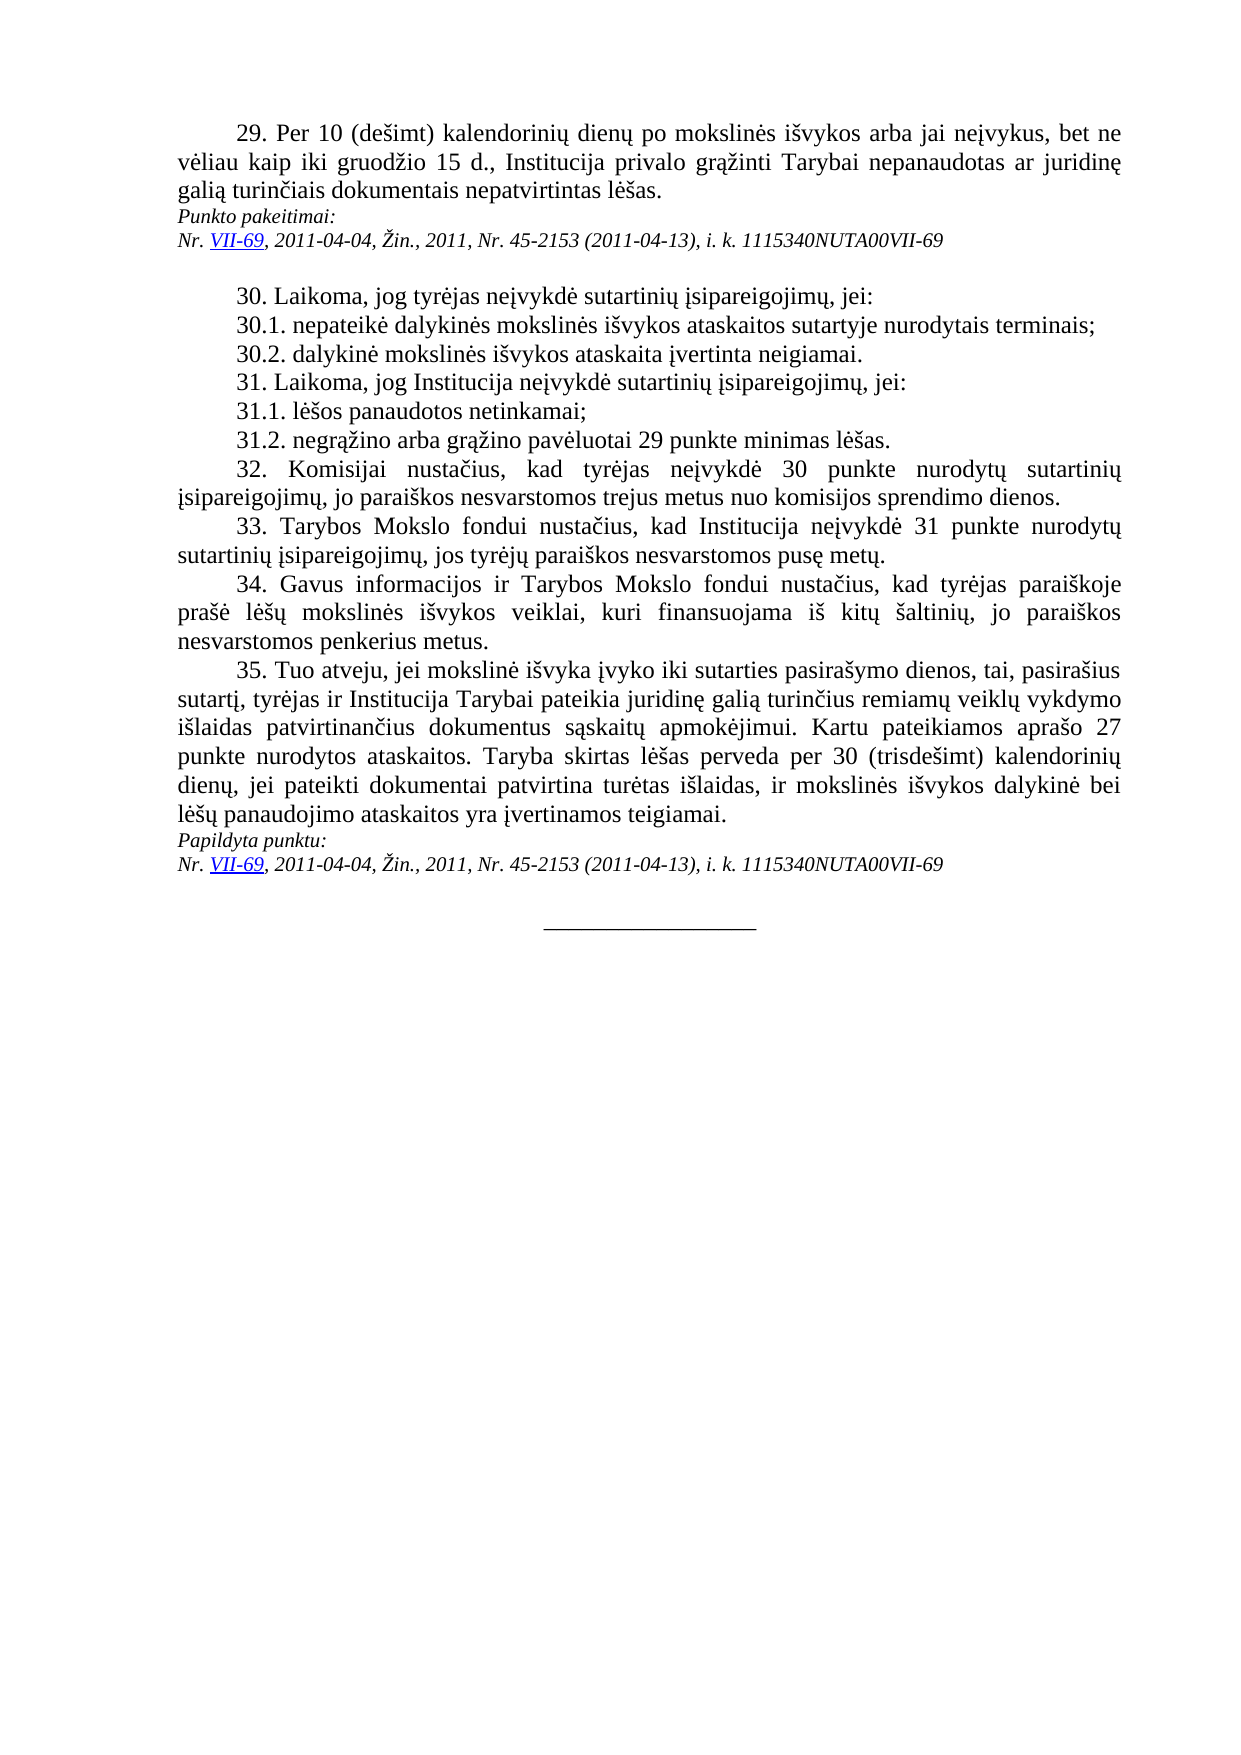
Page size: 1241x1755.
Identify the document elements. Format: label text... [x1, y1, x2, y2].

text 32. Komisijai nustačius, kad tyrėjas neįvykdė 30 punkte nurodytų sutartinių įsipareigojimų, jo paraiškos nesvarstomos trejus metus nuo komisijos sprendimo dienos. [177, 454, 1122, 511]
text Nr. VII-69, 2011-04-04, Žin., 2011, Nr. 45-2153 (2011-04-13), i. k. 1115340NUTA00VII-69 [177, 852, 1122, 876]
text _________________ [177, 904, 1122, 933]
text 31.1. lėšos panaudotos netinkamai; [177, 396, 1122, 425]
text 30.1. nepateikė dalykinės mokslinės išvykos ataskaitos sutartyje nurodytais terminais; [177, 310, 1122, 339]
text Punkto pakeitimai: [177, 204, 1122, 228]
text Papildyta punktu: [177, 827, 1122, 852]
text Nr. VII-69, 2011-04-04, Žin., 2011, Nr. 45-2153 (2011-04-13), i. k. 1115340NUTA00VII-69 [177, 228, 1122, 252]
text 31. Laikoma, jog Institucija neįvykdė sutartinių įsipareigojimų, jei: [177, 367, 1122, 396]
text 35. Tuo atveju, jei mokslinė išvyka įvyko iki sutarties pasirašymo dienos, tai, pasirašius sutartį, tyrėjas ir Institucija Tarybai pateikia juridinę galią turinčius remiamų veiklų vykdymo išlaidas patvirtinančius dokumentus sąskaitų apmokėjimui. Kartu pateikiamos aprašo 27 punkte nurodytos ataskaitos. Taryba skirtas lėšas perveda per 30 (trisdešimt) kalendorinių dienų, jei pateikti dokumentai patvirtina turėtas išlaidas, ir mokslinės išvykos dalykinė bei lėšų panaudojimo ataskaitos yra įvertinamos teigiamai. [177, 655, 1122, 827]
text 33. Tarybos Mokslo fondui nustačius, kad Institucija neįvykdė 31 punkte nurodytų sutartinių įsipareigojimų, jos tyrėjų paraiškos nesvarstomos pusę metų. [177, 511, 1122, 569]
text 29. Per 10 (dešimt) kalendorinių dienų po mokslinės išvykos arba jai neįvykus, bet ne vėliau kaip iki gruodžio 15 d., Institucija privalo grąžinti Tarybai nepanaudotas ar juridinę galią turinčiais dokumentais nepatvirtintas lėšas. [177, 118, 1122, 204]
text 30. Laikoma, jog tyrėjas neįvykdė sutartinių įsipareigojimų, jei: [177, 281, 1122, 310]
text 31.2. negrąžino arba grąžino pavėluotai 29 punkte minimas lėšas. [177, 425, 1122, 454]
text 34. Gavus informacijos ir Tarybos Mokslo fondui nustačius, kad tyrėjas paraiškoje prašė lėšų mokslinės išvykos veiklai, kuri finansuojama iš kitų šaltinių, jo paraiškos nesvarstomos penkerius metus. [177, 569, 1122, 655]
text 30.2. dalykinė mokslinės išvykos ataskaita įvertinta neigiamai. [177, 339, 1122, 367]
